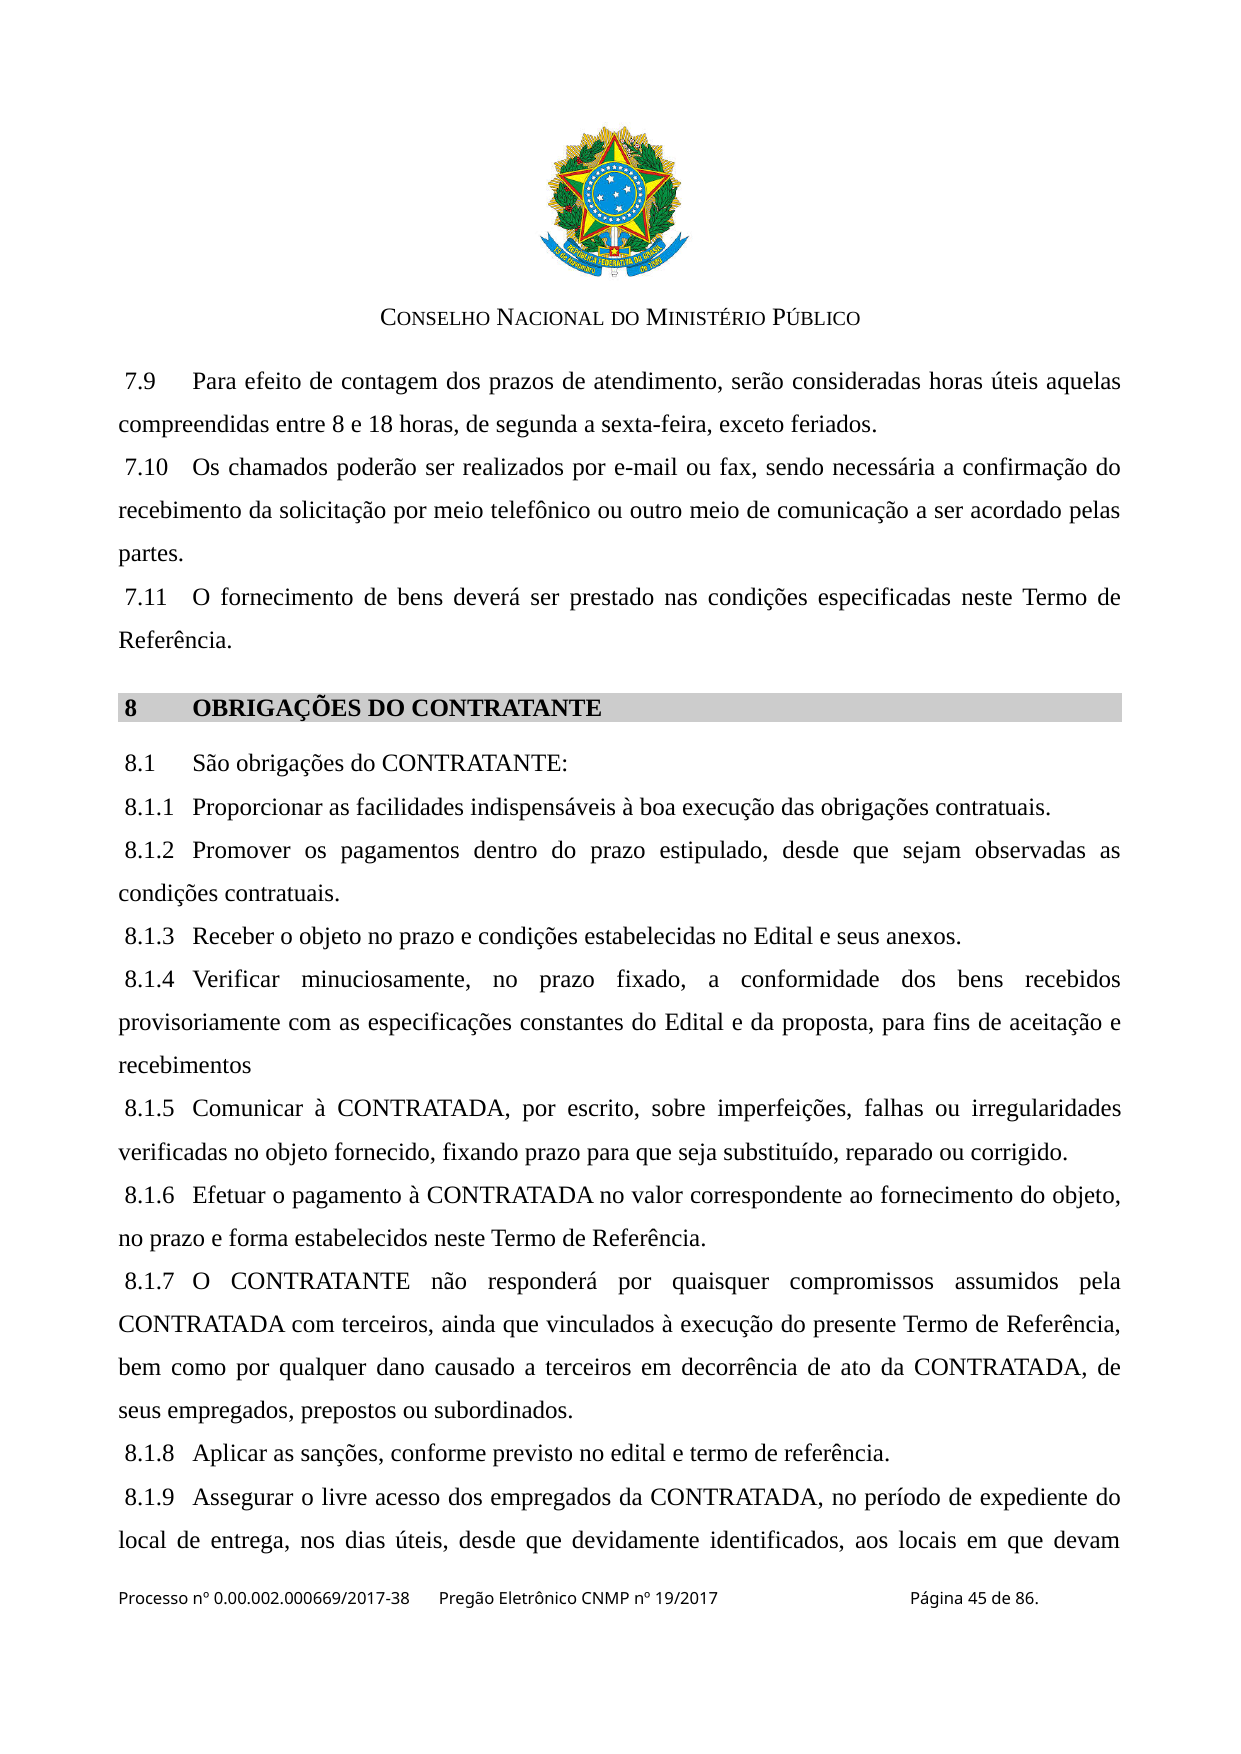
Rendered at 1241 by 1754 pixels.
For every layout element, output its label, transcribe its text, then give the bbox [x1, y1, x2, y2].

list Assegurar o livre acesso dos empregados da CONTRATADA, no período de expediente do local de entrega, nos dias úteis, desde que devidamente identificados, aos locais em que devam [118, 1482, 1122, 1553]
list Efetuar o pagamento à CONTRATADA no valor correspondente ao fornecimento do objeto, no prazo e forma estabelecidos neste Termo de Referência. [118, 1180, 1122, 1252]
list O fornecimento de bens deverá ser prestado nas condições especificadas neste Termo de Referência. [118, 582, 1122, 653]
list Proporcionar as facilidades indispensáveis à boa execução das obrigações contratuais. [118, 792, 1122, 820]
list Verificar minuciosamente, no prazo fixado, a conformidade dos bens recebidos provisoriamente com as especificações constantes do Edital e da proposta, para fins de aceitação e recebimentos [118, 964, 1122, 1079]
list Promover os pagamentos dentro do prazo estipulado, desde que sejam observadas as condições contratuais. [118, 835, 1122, 907]
list Para efeito de contagem dos prazos de atendimento, serão consideradas horas úteis aquelas compreendidas entre 8 e 18 horas, de segunda a sexta-feira, exceto feriados. [118, 366, 1122, 438]
list OBRIGAÇÕES DO CONTRATANTE [118, 693, 1122, 722]
list Comunicar à CONTRATADA, por escrito, sobre imperfeições, falhas ou irregularidades verificadas no objeto fornecido, fixando prazo para que seja substituído, reparado ou corrigido. [118, 1093, 1122, 1165]
list São obrigações do CONTRATANTE: [118, 748, 1122, 777]
list O CONTRATANTE não responderá por quaisquer compromissos assumidos pela CONTRATADA com terceiros, ainda que vinculados à execução do presente Termo de Referência, bem como por qualquer dano causado a terceiros em decorrência de ato da CONTRATADA, de seus empregados, prepostos ou subordinados. [118, 1266, 1122, 1424]
list Receber o objeto no prazo e condições estabelecidas no Edital e seus anexos. [118, 921, 1122, 950]
list Os chamados poderão ser realizados por e-mail ou fax, sendo necessária a confirmação do recebimento da solicitação por meio telefônico ou outro meio de comunicação a ser acordado pelas partes. [118, 452, 1122, 567]
list Aplicar as sanções, conforme previsto no edital e termo de referência. [118, 1438, 1122, 1467]
